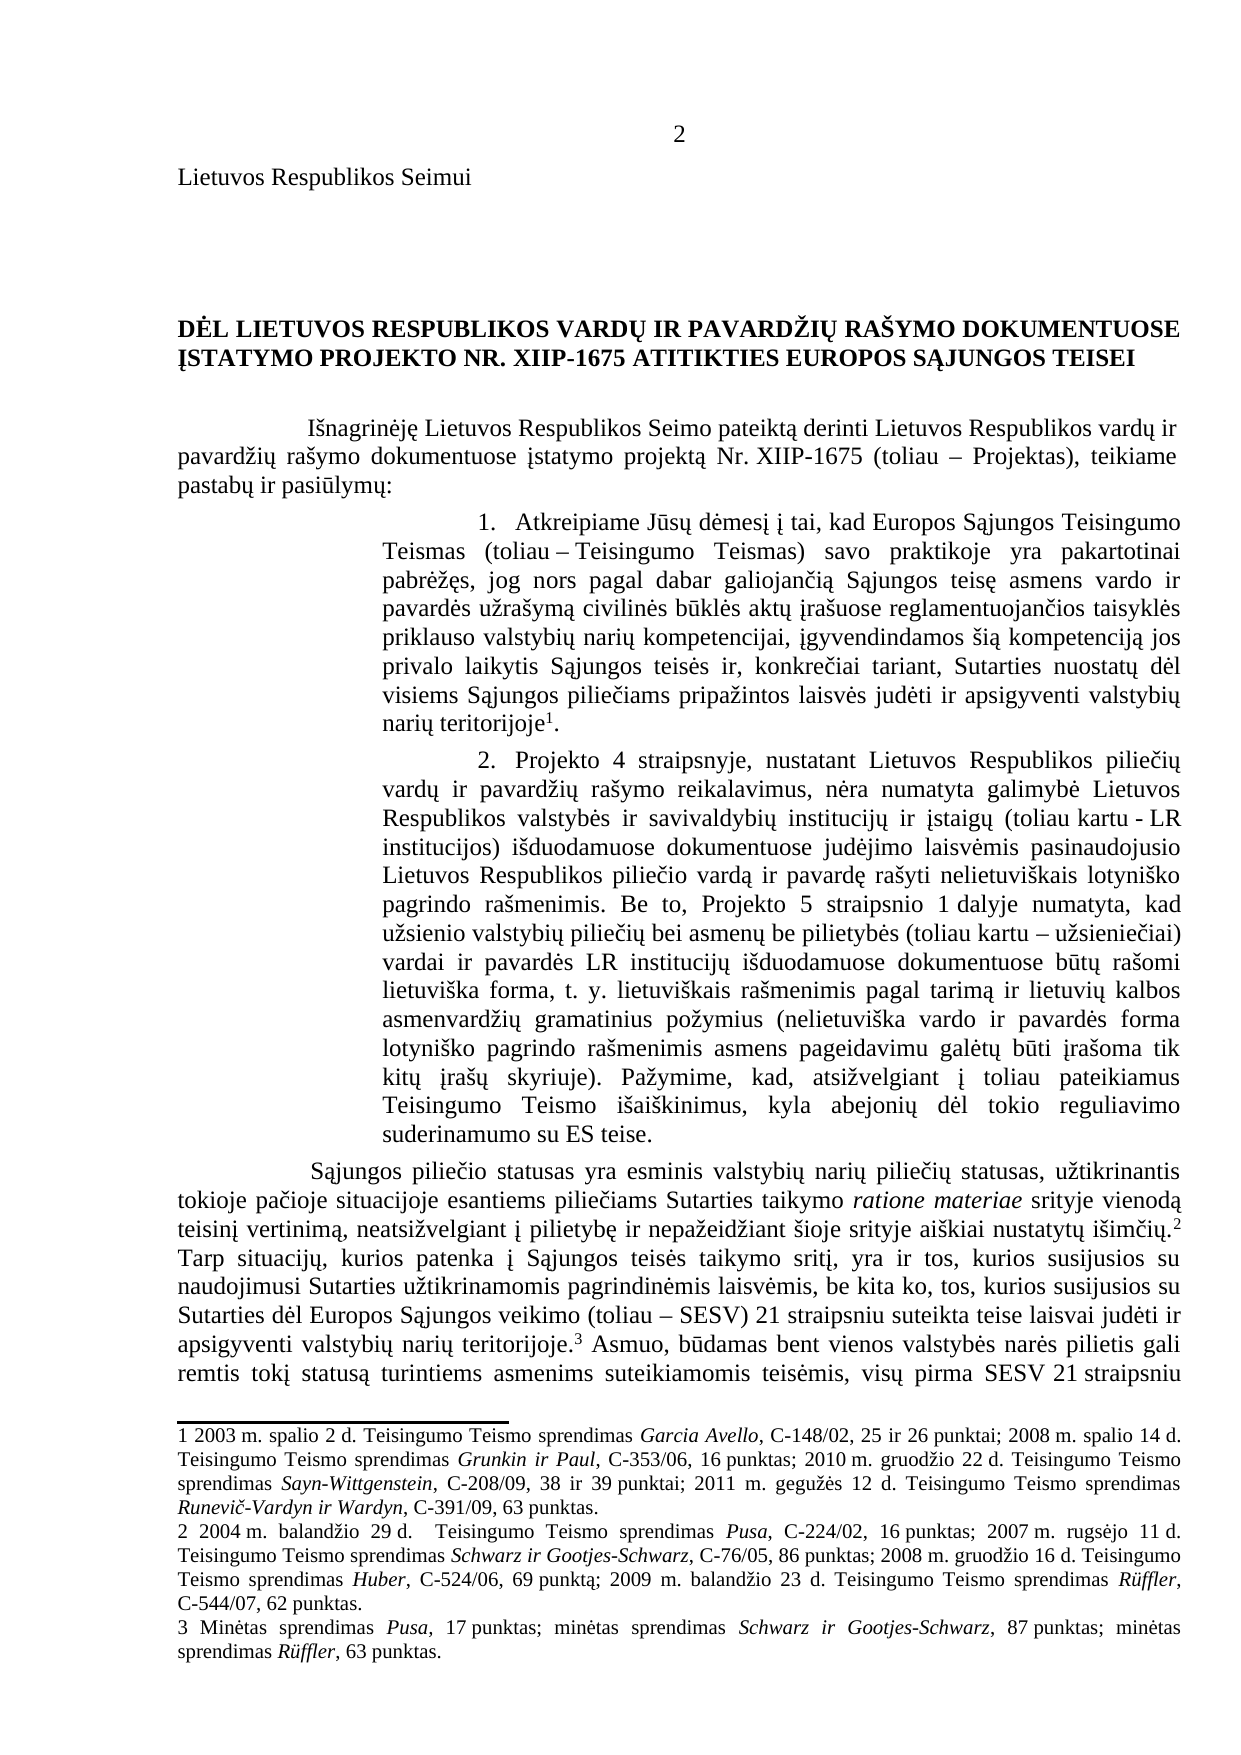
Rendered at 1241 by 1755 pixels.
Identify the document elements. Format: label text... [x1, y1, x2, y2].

text Minėtas sprendimas Pusa, 17 punktas; minėtas sprendimas Schwarz ir Gootjes-Schwarz, 87 punktas; minėtas sprendimas Rüffler, 63 punktas. [177, 1615, 1181, 1663]
text Išnagrinėję Lietuvos Respublikos Seimo pateiktą derinti Lietuvos Respublikos vardų ir pavardžių rašymo dokumentuose įstatymo projektą Nr. XIIP‑1675 (toliau – Projektas), teikiame pastabų ir pasiūlymų: [177, 413, 1177, 499]
list Atkreipiame Jūsų dėmesį į tai, kad Europos Sąjungos Teisingumo Teismas (toliau – Teisingumo Teismas) savo praktikoje yra pakartotinai pabrėžęs, jog nors pagal dabar galiojančią Sąjungos teisę asmens vardo ir pavardės užrašymą civilinės būklės aktų įrašuose reglamentuojančios taisyklės priklauso valstybių narių kompetencijai, įgyvendindamos šią kompetenciją jos privalo laikytis Sąjungos teisės ir, konkrečiai tariant, Sutarties nuostatų dėl visiems Sąjungos piliečiams pripažintos laisvės judėti ir apsigyventi valstybių narių teritorijoje. [344, 507, 1181, 737]
text 2004 m. balandžio 29 d. Teisingumo Teismo sprendimas Pusa, C‑224/02, 16 punktas; 2007 m. rugsėjo 11 d. Teisingumo Teismo sprendimas Schwarz ir Gootjes-Schwarz, C‑76/05, 86 punktas; 2008 m. gruodžio 16 d. Teisingumo Teismo sprendimas Huber, C‑524/06, 69 punktą; 2009 m. balandžio 23 d. Teisingumo Teismo sprendimas Rüffler, C‑544/07, 62 punktas. [177, 1519, 1181, 1615]
list 2003 m. spalio 2 d. Teisingumo Teismo sprendimas Garcia Avello, C‑148/02, 25 ir 26 punktai; 2008 m. spalio 14 d. Teisingumo Teismo sprendimas Grunkin ir Paul, C‑353/06, 16 punktas; 2010 m. gruodžio 22 d. Teisingumo Teismo sprendimas Sayn-Wittgenstein, C‑208/09, 38 ir 39 punktai; 2011 m. gegužės 12 d. Teisingumo Teismo sprendimas Runevič-Vardyn ir Wardyn, C-391/09, 63 punktas. [177, 1423, 1181, 1519]
list Projekto 4 straipsnyje, nustatant Lietuvos Respublikos piliečių vardų ir pavardžių rašymo reikalavimus, nėra numatyta galimybė Lietuvos Respublikos valstybės ir savivaldybių institucijų ir įstaigų (toliau kartu ‑ LR institucijos) išduodamuose dokumentuose judėjimo laisvėmis pasinaudojusio Lietuvos Respublikos piliečio vardą ir pavardę rašyti nelietuviškais lotyniško pagrindo rašmenimis. Be to, Projekto 5 straipsnio 1 dalyje numatyta, kad užsienio valstybių piliečių bei asmenų be pilietybės (toliau kartu – užsieniečiai) vardai ir pavardės LR institucijų išduodamuose dokumentuose būtų rašomi lietuviška forma, t. y. lietuviškais rašmenimis pagal tarimą ir lietuvių kalbos asmenvardžių gramatinius požymius (nelietuviška vardo ir pavardės forma lotyniško pagrindo rašmenimis asmens pageidavimu galėtų būti įrašoma tik kitų įrašų skyriuje). Pažymime, kad, atsižvelgiant į toliau pateikiamus Teisingumo Teismo išaiškinimus, kyla abejonių dėl tokio reguliavimo suderinamumo su ES teise. [344, 746, 1181, 1148]
text Lietuvos Respublikos Seimui [177, 162, 1148, 191]
text Sąjungos piliečio statusas yra esminis valstybių narių piliečių statusas, užtikrinantis tokioje pačioje situacijoje esantiems piliečiams Sutarties taikymo ratione materiae srityje vienodą teisinį vertinimą, neatsižvelgiant į pilietybę ir nepažeidžiant šioje srityje aiškiai nustatytų išimčių. Tarp situacijų, kurios patenka į Sąjungos teisės taikymo sritį, yra ir tos, kurios susijusios su naudojimusi Sutarties užtikrinamomis pagrindinėmis laisvėmis, be kita ko, tos, kurios susijusios su Sutarties dėl Europos Sąjungos veikimo (toliau – SESV) 21 straipsniu suteikta teise laisvai judėti ir apsigyventi valstybių narių teritorijoje. Asmuo, būdamas bent vienos valstybės narės pilietis gali remtis tokį statusą turintiems asmenims suteikiamomis teisėmis, visų pirma SESV 21 straipsniu [177, 1156, 1181, 1386]
text DĖL LIETUVOS RESPUBLIKOS VARDŲ IR PAVARDŽIŲ RAŠYMO DOKUMENTUOSE ĮSTATYMO PROJEKTO NR. XIIP-1675 ATITIKTIES EUROPOS SĄJUNGOS TEISEI [177, 314, 1181, 371]
